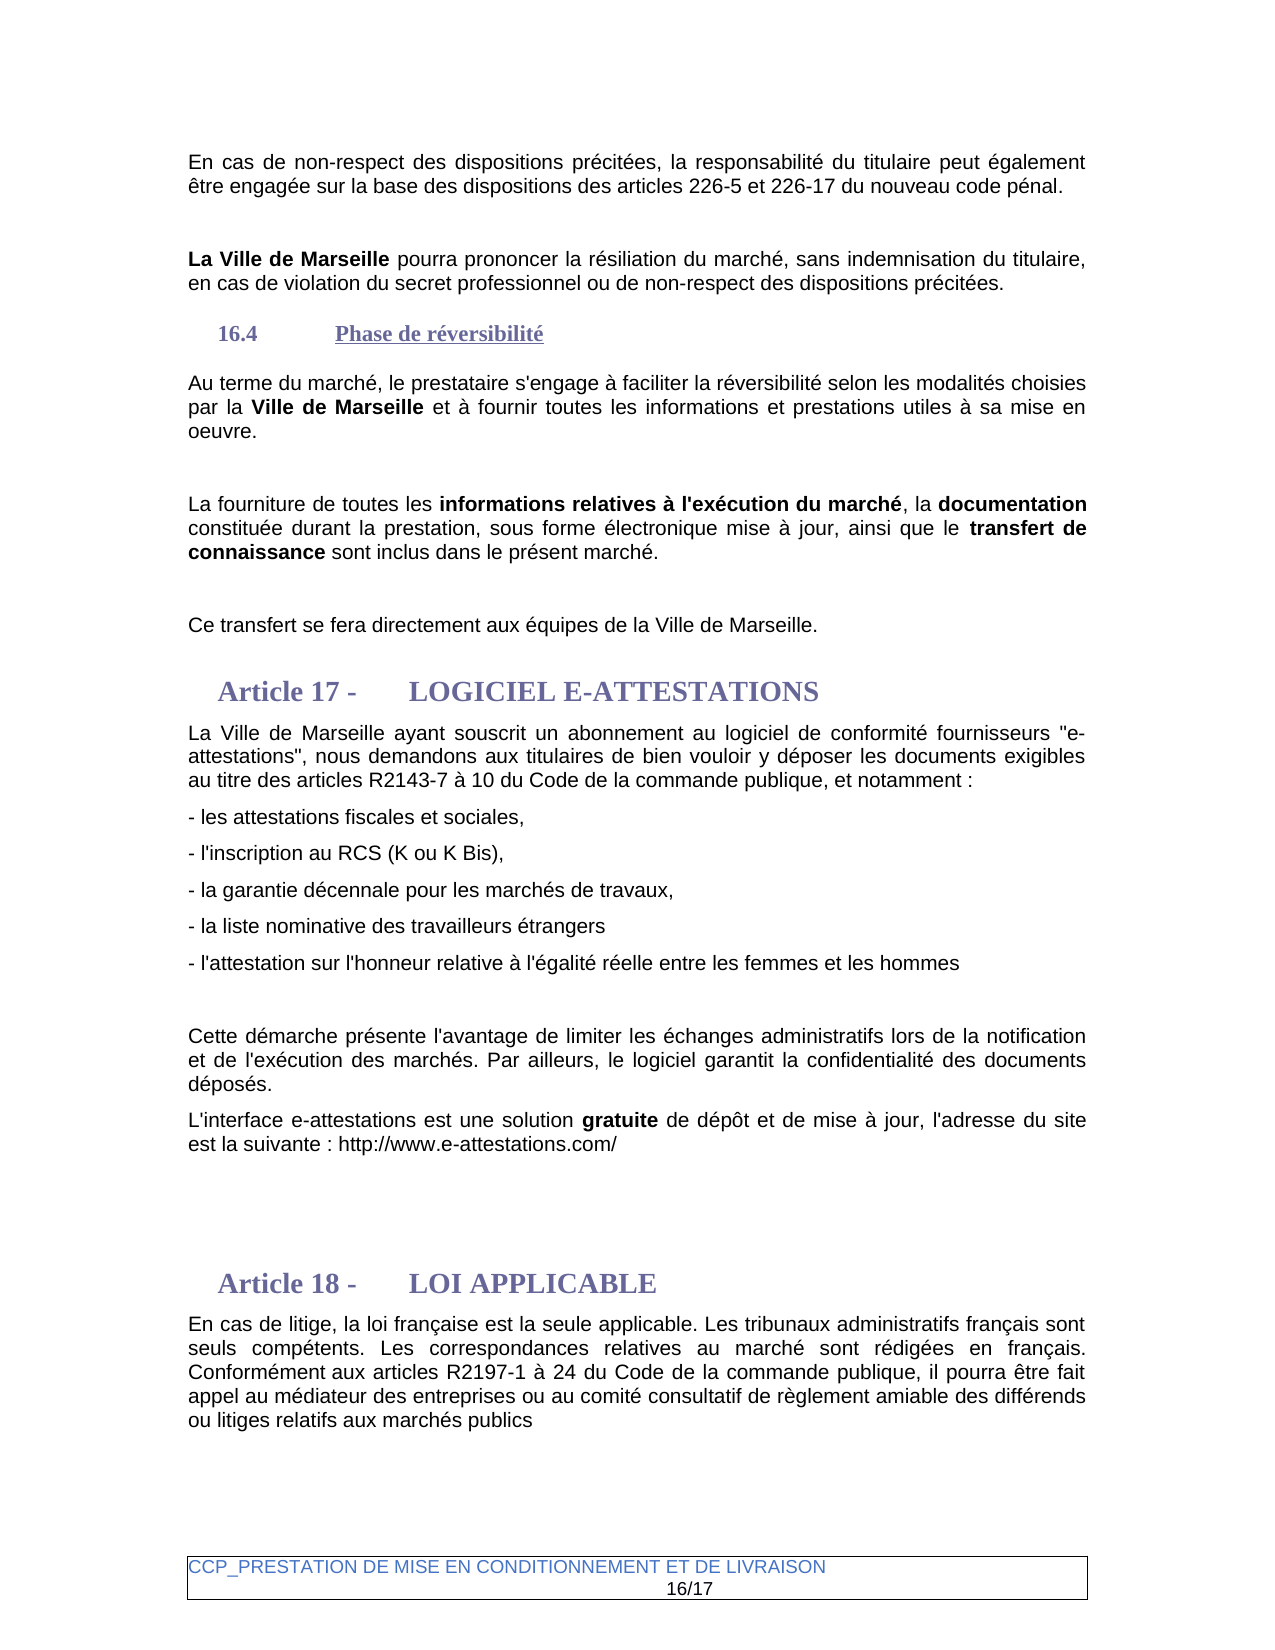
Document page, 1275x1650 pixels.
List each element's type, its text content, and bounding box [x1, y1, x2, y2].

text - l'attestation sur l'honneur relative à l'égalité réelle entre les femmes et les hommes [188, 951, 1087, 974]
text - les attestations fiscales et sociales, [188, 805, 1087, 829]
text La fourniture de toutes les informations relatives à l'exécution du marché, la documentation constituée durant la prestation, sous forme électronique mise à jour, ainsi que le transfert de connaissance sont inclus dans le présent marché. [188, 492, 1087, 564]
text Ce transfert se fera directement aux équipes de la Ville de Marseille. [188, 613, 1087, 637]
text - la liste nominative des travailleurs étrangers [188, 914, 1087, 938]
subtitle Phase de réversibilité [188, 320, 1087, 346]
subtitle LOI APPLICABLE [188, 1266, 1087, 1300]
text En cas de litige, la loi française est la seule applicable. Les tribunaux administratifs français sont seuls compétents. Les correspondances relatives au marché sont rédigées en français. Conformément aux articles R2197-1 à 24 du Code de la commande publique, il pourra être fait appel au médiateur des entreprises ou au comité consultatif de règlement amiable des différends ou litiges relatifs aux marchés publics [188, 1312, 1087, 1432]
text Au terme du marché, le prestataire s'engage à faciliter la réversibilité selon les modalités choisies par la Ville de Marseille et à fournir toutes les informations et prestations utiles à sa mise en oeuvre. [188, 371, 1087, 443]
text En cas de non-respect des dispositions précitées, la responsabilité du titulaire peut également être engagée sur la base des dispositions des articles 226-5 et 226-17 du nouveau code pénal. [188, 150, 1087, 198]
text - l'inscription au RCS (K ou K Bis), [188, 841, 1087, 865]
text Cette démarche présente l'avantage de limiter les échanges administratifs lors de la notification et de l'exécution des marchés. Par ailleurs, le logiciel garantit la confidentialité des documents déposés. [188, 1023, 1087, 1095]
text La Ville de Marseille ayant souscrit un abonnement au logiciel de conformité fournisseurs "e-attestations", nous demandons aux titulaires de bien vouloir y déposer les documents exigibles au titre des articles R2143-7 à 10 du Code de la commande publique, et notamment : [188, 720, 1087, 792]
subtitle LOGICIEL E-ATTESTATIONS [188, 674, 1087, 708]
text La Ville de Marseille pourra prononcer la résiliation du marché, sans indemnisation du titulaire, en cas de violation du secret professionnel ou de non-respect des dispositions précitées. [188, 247, 1087, 295]
text - la garantie décennale pour les marchés de travaux, [188, 878, 1087, 902]
text L'interface e-attestations est une solution gratuite de dépôt et de mise à jour, l'adresse du site est la suivante : http://www.e-attestations.com/ [188, 1108, 1087, 1156]
